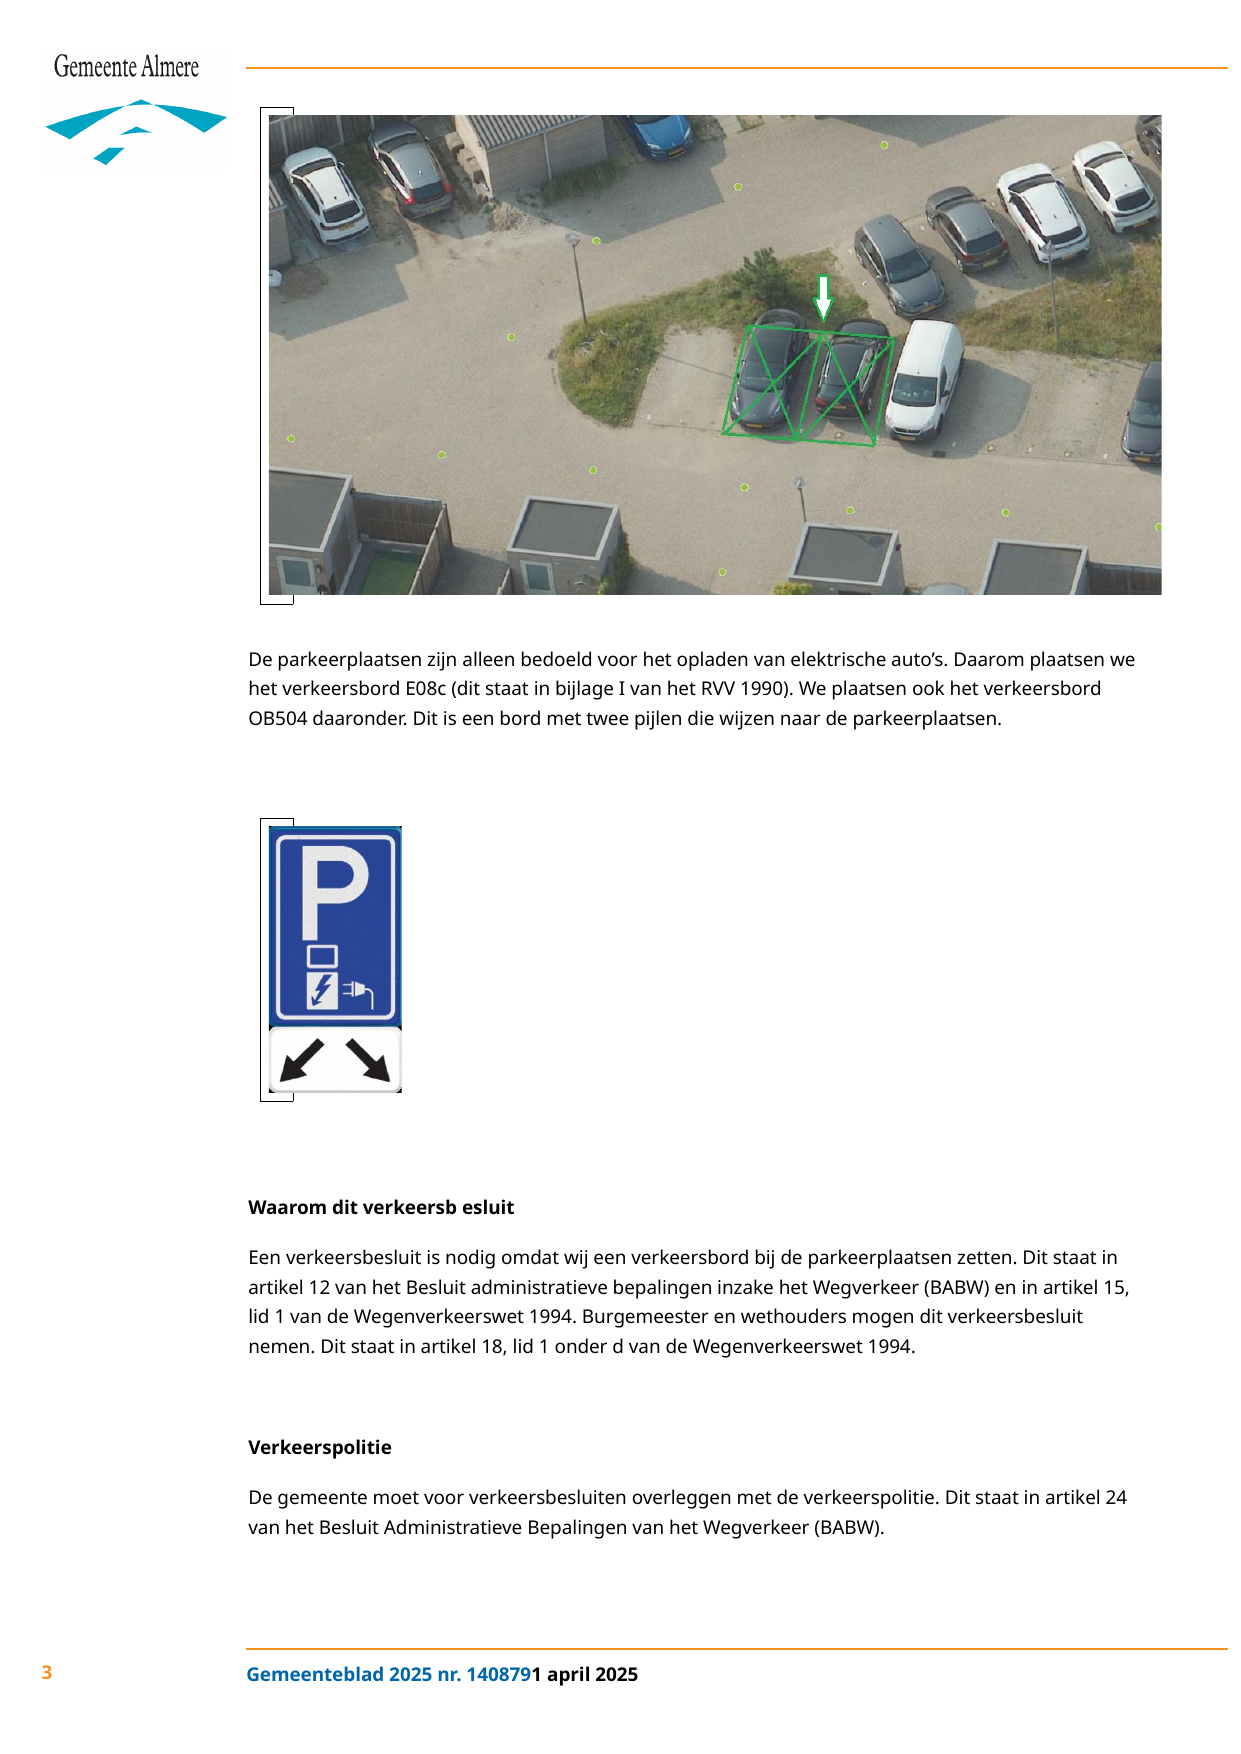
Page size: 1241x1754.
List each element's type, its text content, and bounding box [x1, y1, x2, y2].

picture [41, 47, 231, 172]
text De gemeente moet voor verkeersbesluiten overleggen met de verkeerspolitie. Dit staat in artikel 24 van het Besluit Administratieve Bepalingen van het Wegverkeer (BABW). [248, 1484, 1152, 1539]
text Verkeerspolitie [248, 1434, 1152, 1459]
text Een verkeersbesluit is nodig omdat wij een verkeersbord bij de parkeerplaatsen zetten. Dit staat in artikel 12 van het Besluit administratieve bepalingen inzake het Wegverkeer (BABW) en in artikel 15, lid 1 van de Wegenverkeerswet 1994. Burgemeester en wethouders mogen dit verkeersbesluit nemen. Dit staat in artikel 18, lid 1 onder d van de Wegenverkeerswet 1994. [248, 1244, 1152, 1359]
picture [268, 115, 1162, 595]
picture [268, 826, 402, 1093]
text De parkeerplaatsen zijn alleen bedoeld voor het opladen van elektrische auto’s. Daarom plaatsen we het verkeersbord E08c (dit staat in bijlage I van het RVV 1990). We plaatsen ook het verkeersbord OB504 daaronder. Dit is een bord met twee pijlen die wijzen naar de parkeerplaatsen. [248, 646, 1152, 731]
text Waarom dit verkeersb esluit [248, 1194, 1152, 1219]
